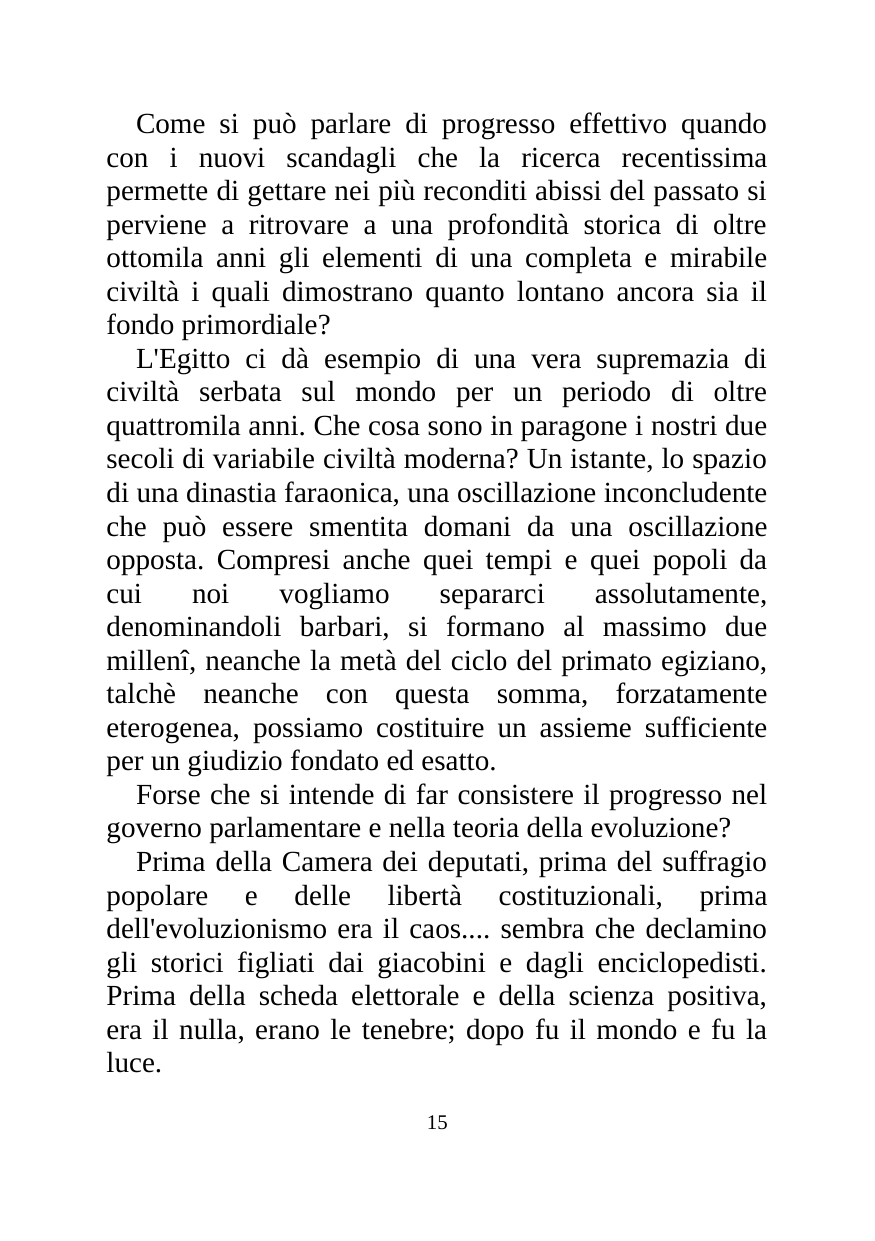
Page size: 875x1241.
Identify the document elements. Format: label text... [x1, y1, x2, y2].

text Come si può parlare di progresso effettivo quando con i nuovi scandagli che la ricerca recentissima permette di gettare nei più reconditi abissi del passato si perviene a ritrovare a una profondità storica di oltre ottomila anni gli elementi di una completa e mirabile civiltà i quali dimostrano quanto lontano ancora sia il fondo primordiale? [106, 106, 768, 341]
text Prima della Camera dei deputati, prima del suffragio popolare e delle libertà costituzionali, prima dell'evoluzionismo era il caos.... sembra che declamino gli storici figliati dai giacobini e dagli enciclopedisti. Prima della scheda elettorale e della scienza positiva, era il nulla, erano le tenebre; dopo fu il mondo e fu la luce. [106, 844, 768, 1079]
text L'Egitto ci dà esempio di una vera supremazia di civiltà serbata sul mondo per un periodo di oltre quattromila anni. Che cosa sono in paragone i nostri due secoli di variabile civiltà moderna? Un istante, lo spazio di una dinastia faraonica, una oscillazione inconcludente che può essere smentita domani da una oscillazione opposta. Compresi anche quei tempi e quei popoli da cui noi vogliamo separarci assolutamente, denominandoli barbari, si formano al massimo due millenî, neanche la metà del ciclo del primato egiziano, talchè neanche con questa somma, forzatamente eterogenea, possiamo costituire un assieme sufficiente per un giudizio fondato ed esatto. [106, 341, 768, 777]
text Forse che si intende di far consistere il progresso nel governo parlamentare e nella teoria della evoluzione? [106, 777, 768, 844]
